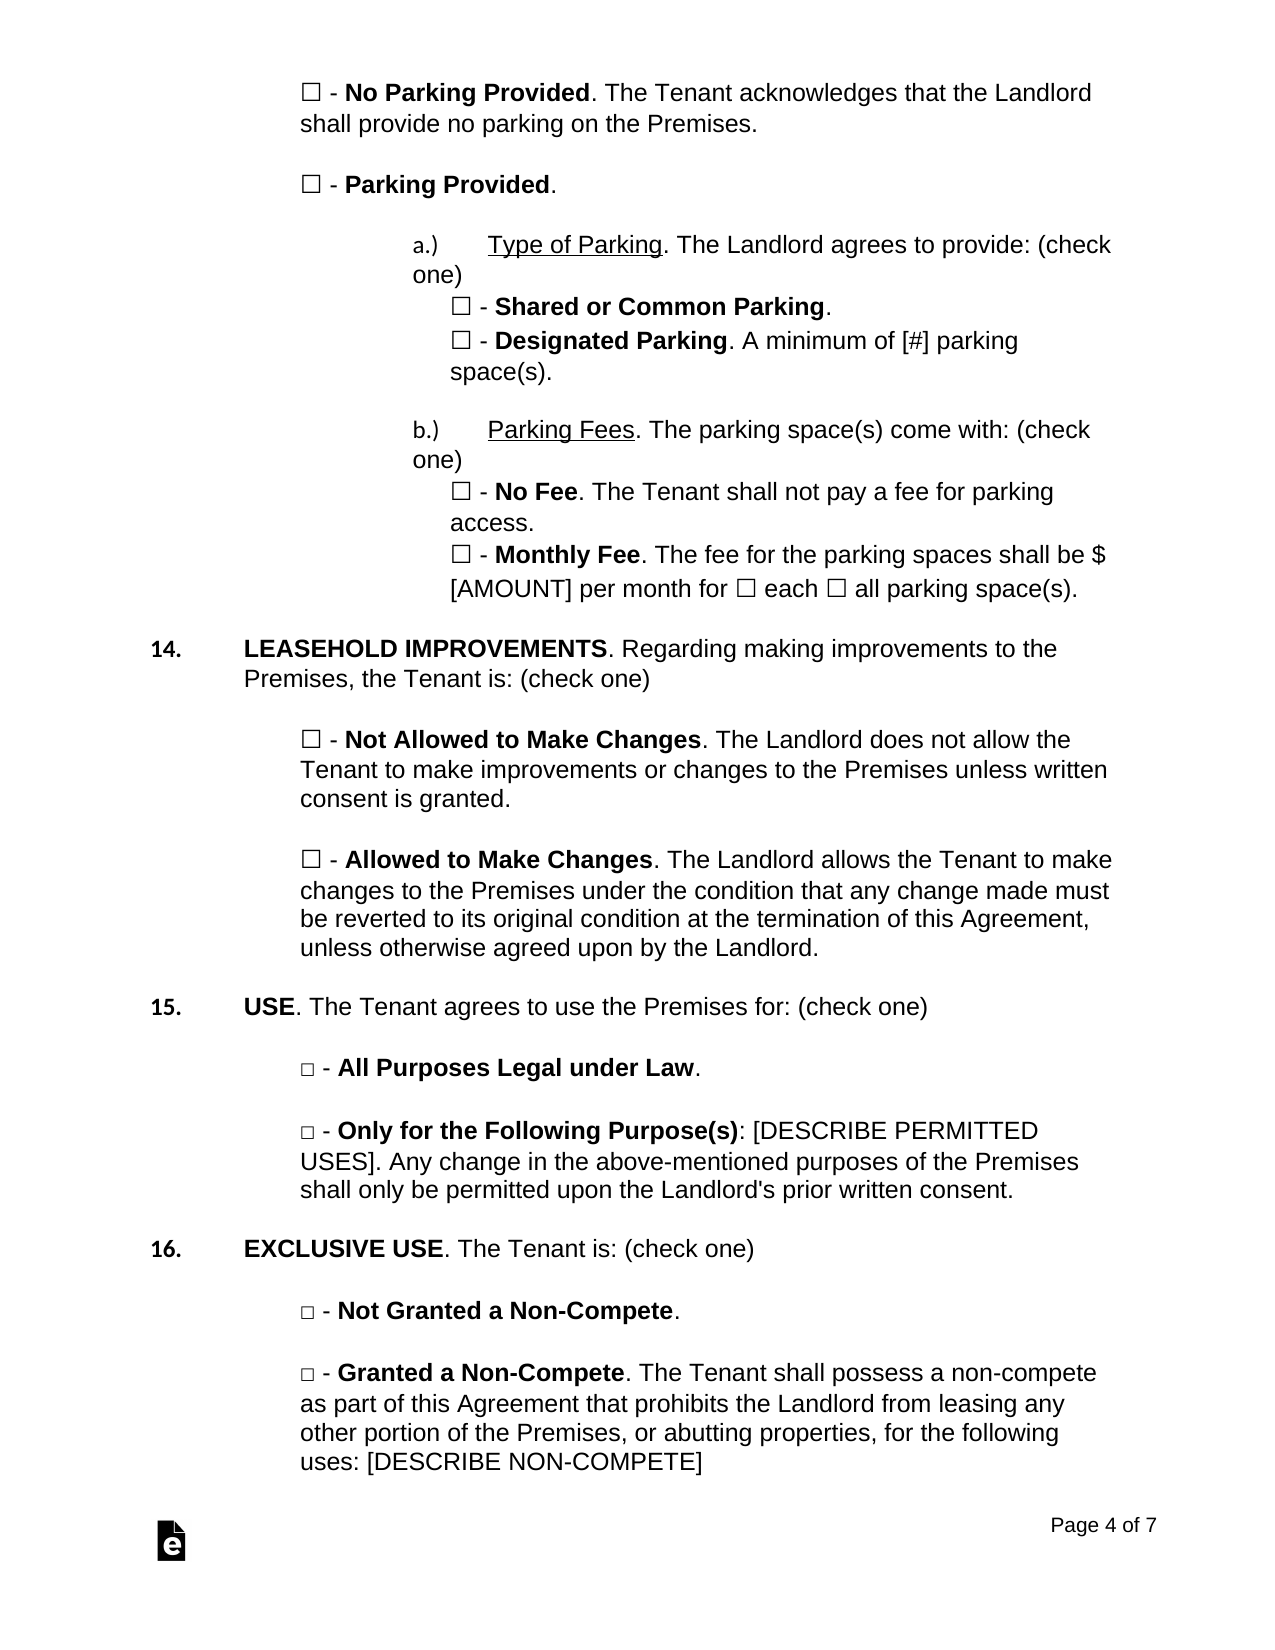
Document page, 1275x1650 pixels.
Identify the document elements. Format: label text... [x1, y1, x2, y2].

text ☐ - Granted a Non-Compete. The Tenant shall possess a non-compete as part of this Agreement that prohibits the Landlord from leasing any other portion of the Premises, or abutting properties, for the following uses: [DESCRIBE NON-COMPETE] [300, 1355, 1125, 1475]
list ☐ - No Parking Provided. The Tenant acknowledges that the Landlord shall provide no parking on the Premises. [300, 75, 1125, 138]
list ☐ - Parking Provided. [300, 167, 1125, 201]
list ☐ - Monthly Fee. The fee for the parking spaces shall be $[AMOUNT] per month for ☐ each ☐ all parking space(s). [450, 536, 1125, 604]
list ☐ - Allowed to Make Changes. The Landlord allows the Tenant to make changes to the Premises under the condition that any change made must be reverted to its original condition at the termination of this Agreement, unless otherwise agreed upon by the Landlord. [300, 842, 1125, 962]
list Parking Fees. The parking space(s) come with: (check one) [412, 414, 1125, 473]
list USE. The Tenant agrees to use the Premises for: (check one) [150, 991, 1125, 1021]
text ☐ - All Purposes Legal under Law. [300, 1050, 1125, 1084]
text ☐ - Only for the Following Purpose(s): [DESCRIBE PERMITTED USES]. Any change in the above-mentioned purposes of the Premises shall only be permitted upon the Landlord's prior written consent. [300, 1113, 1125, 1204]
list ☐ - No Fee. The Tenant shall not pay a fee for parking access. [450, 473, 1125, 536]
list ☐ - Not Allowed to Make Changes. The Landlord does not allow the Tenant to make improvements or changes to the Premises unless written consent is granted. [300, 721, 1125, 813]
list Type of Parking. The Landlord agrees to provide: (check one) [412, 229, 1125, 289]
list EXCLUSIVE USE. The Tenant is: (check one) [150, 1233, 1125, 1263]
list LEASEHOLD IMPROVEMENTS. Regarding making improvements to the Premises, the Tenant is: (check one) [150, 633, 1125, 692]
text ☐ - Not Granted a Non-Compete. [300, 1292, 1125, 1326]
list ☐ - Shared or Common Parking. [450, 289, 1125, 323]
list ☐ - Designated Parking. A minimum of [#] parking space(s). [450, 323, 1125, 386]
